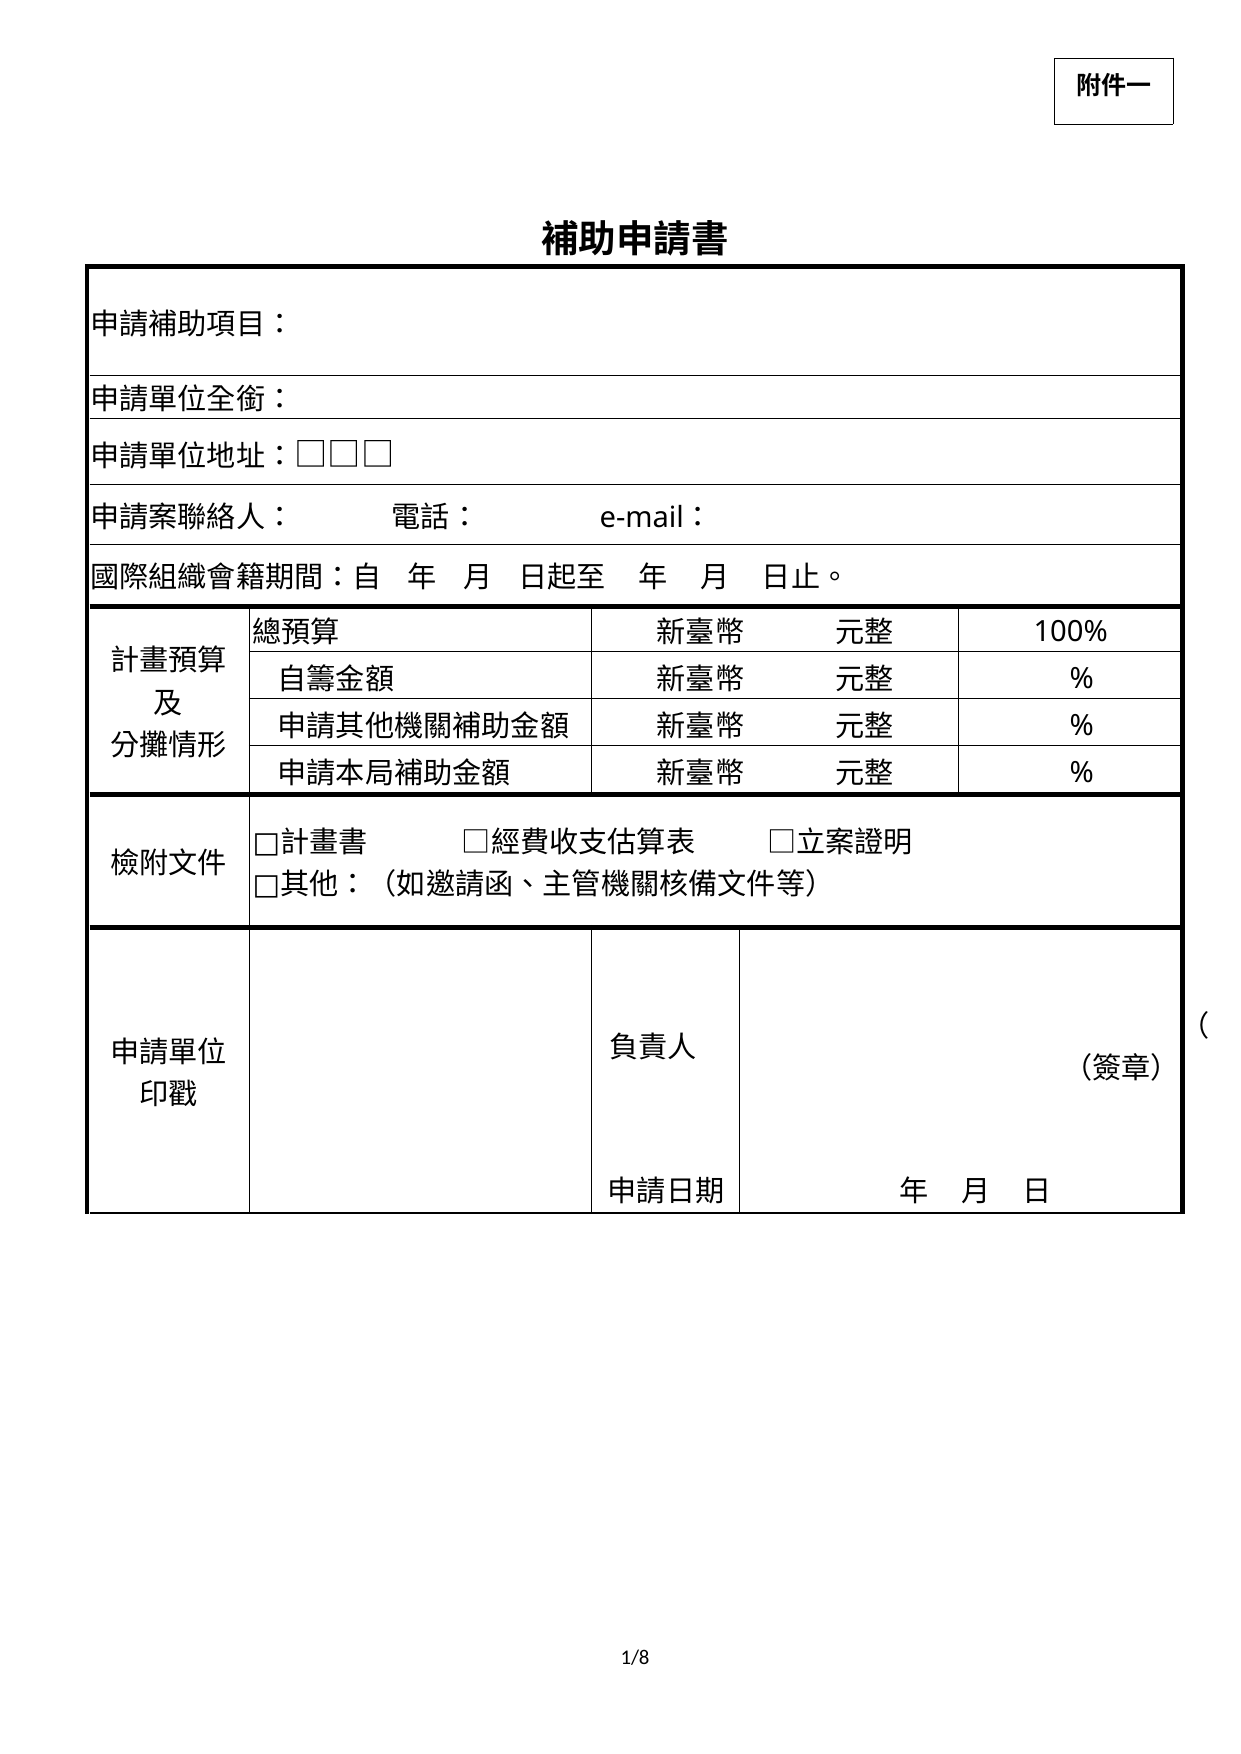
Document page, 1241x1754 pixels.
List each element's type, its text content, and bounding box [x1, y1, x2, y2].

table_cell [250, 930, 591, 1212]
table_cell 新臺幣 元整 [592, 746, 958, 792]
text 補助申請書 [177, 206, 1092, 264]
table_cell 計畫預算 及 分攤情形 [89, 605, 249, 792]
table_cell 年 月 日 [740, 1161, 1180, 1212]
table_cell 申請單位全銜： [89, 376, 1180, 418]
table_cell % [959, 746, 1180, 792]
text 附件一 [1069, 65, 1158, 101]
table_cell 申請案聯絡人： 電話： e-mail： [89, 485, 1180, 544]
table_cell % [959, 652, 1180, 698]
table_cell 申請本局補助金額 [250, 746, 591, 792]
table_cell 總預算 [250, 609, 591, 651]
table_cell 申請單位 印戳 [89, 926, 249, 1212]
table_cell （ （簽章） [740, 930, 1180, 1161]
table_cell 新臺幣 元整 [592, 609, 958, 651]
table_header 申請補助項目： [89, 269, 1180, 375]
table_cell 100% [959, 609, 1180, 651]
table_cell 申請日期 [592, 1161, 739, 1212]
table_cell 新臺幣 元整 [592, 652, 958, 698]
table_cell 新臺幣 元整 [592, 699, 958, 745]
table_cell 申請其他機關補助金額 [250, 699, 591, 745]
table_cell □計畫書 □經費收支估算表 □立案證明 □其他：（如邀請函、主管機關核備文件等） [250, 797, 1180, 925]
table_cell % [959, 699, 1180, 745]
table_cell 自籌金額 [250, 652, 591, 698]
table_cell 申請單位地址：□□□ [89, 419, 1180, 484]
table_cell 國際組織會籍期間：自 年 月 日起至 年 月 日止。 [89, 545, 1180, 604]
table_cell 負責人 [592, 930, 739, 1161]
table_cell 檢附文件 [89, 793, 249, 925]
